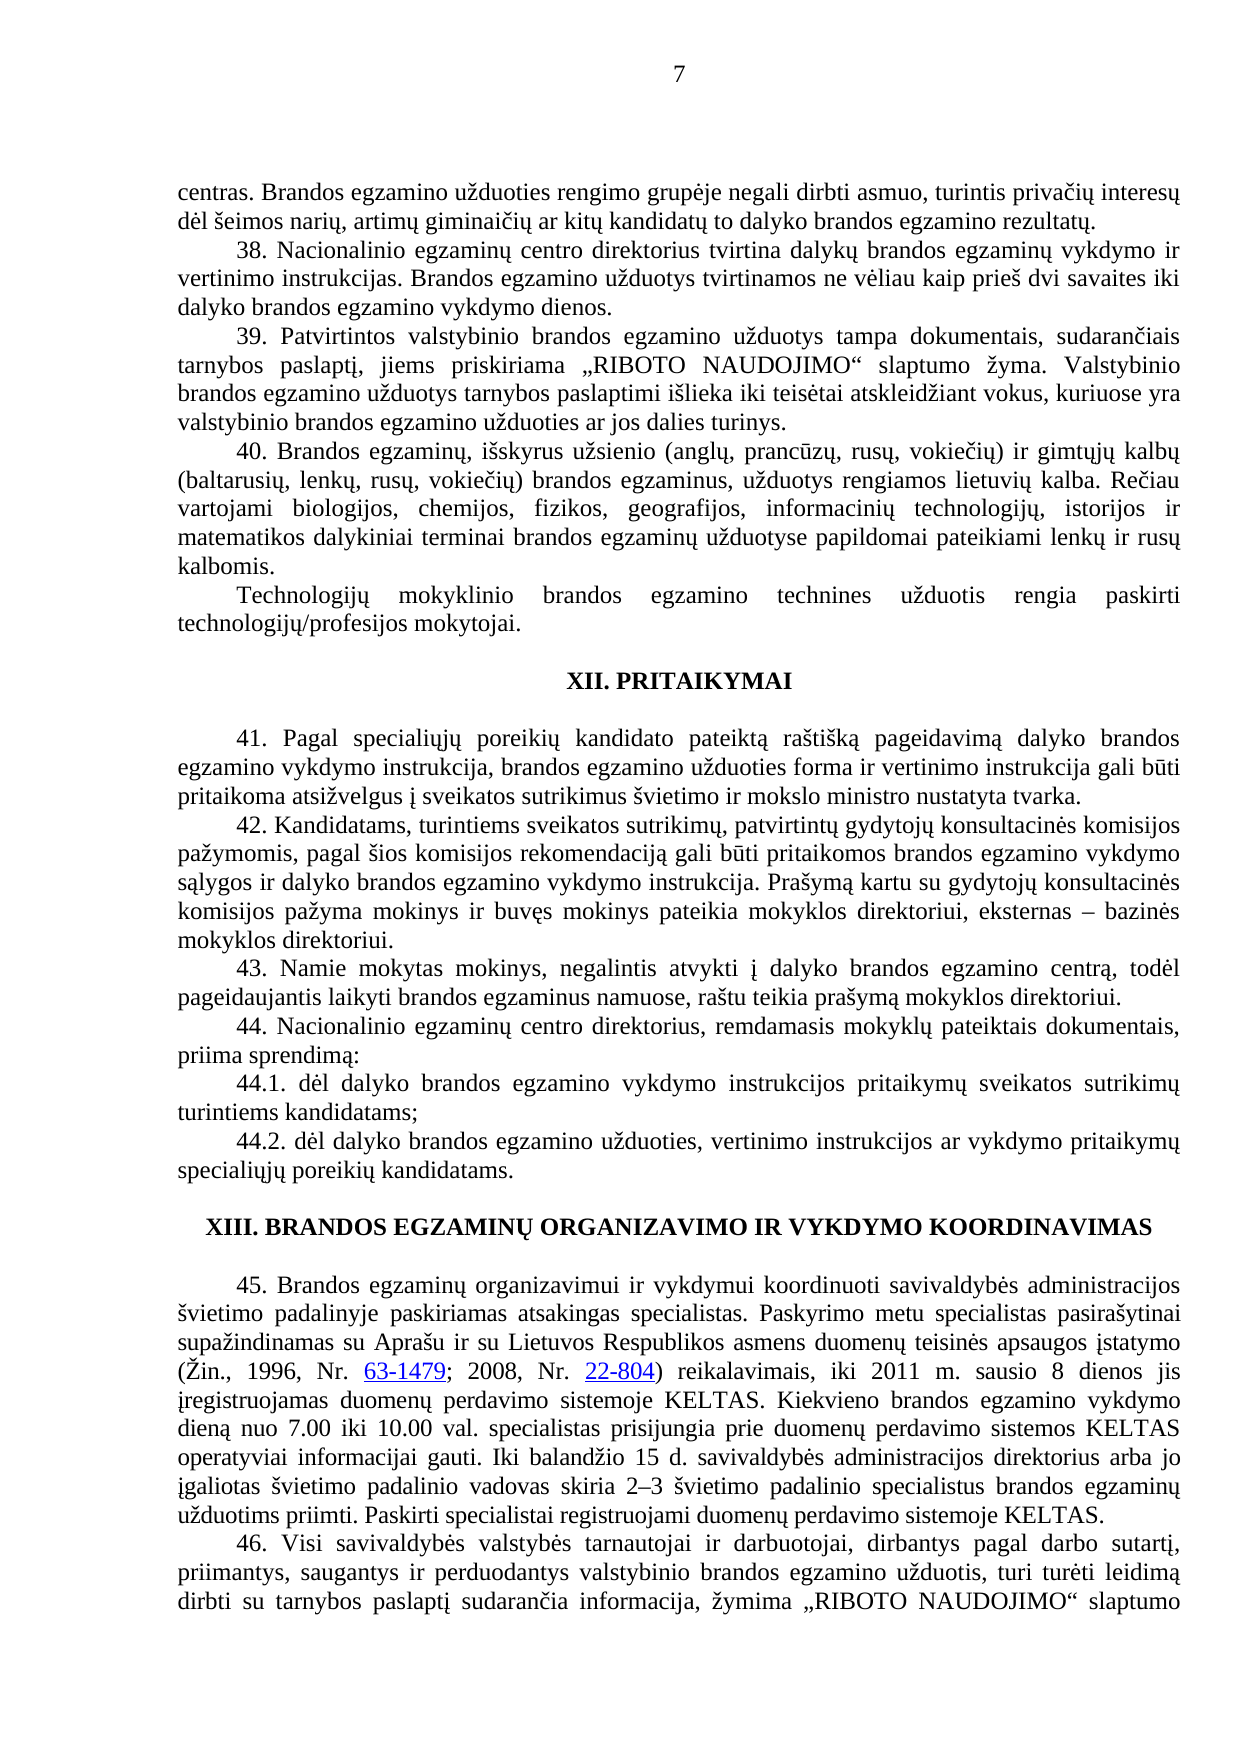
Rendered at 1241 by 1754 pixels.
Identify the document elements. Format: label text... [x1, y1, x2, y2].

text XIII. BRANDOS EGZAMINŲ ORGANIZAVIMO IR VYKDYMO KOORDINAVIMAS [177, 1212, 1181, 1241]
text 46. Visi savivaldybės valstybės tarnautojai ir darbuotojai, dirbantys pagal darbo sutartį, priimantys, saugantys ir perduodantys valstybinio brandos egzamino užduotis, turi turėti leidimą dirbti su tarnybos paslaptį sudarančia informacija, žymima „RIBOTO NAUDOJIMO“ slaptumo [177, 1528, 1181, 1615]
text Technologijų mokyklinio brandos egzamino technines užduotis rengia paskirti technologijų/profesijos mokytojai. [177, 580, 1181, 637]
text 44.2. dėl dalyko brandos egzamino užduoties, vertinimo instrukcijos ar vykdymo pritaikymų specialiųjų poreikių kandidatams. [177, 1126, 1181, 1183]
text 44. Nacionalinio egzaminų centro direktorius, remdamasis mokyklų pateiktais dokumentais, priima sprendimą: [177, 1011, 1181, 1068]
text XII. PRITAIKYMAI [177, 666, 1181, 695]
text 42. Kandidatams, turintiems sveikatos sutrikimų, patvirtintų gydytojų konsultacinės komisijos pažymomis, pagal šios komisijos rekomendaciją gali būti pritaikomos brandos egzamino vykdymo sąlygos ir dalyko brandos egzamino vykdymo instrukcija. Prašymą kartu su gydytojų konsultacinės komisijos pažyma mokinys ir buvęs mokinys pateikia mokyklos direktoriui, eksternas – bazinės mokyklos direktoriui. [177, 810, 1181, 953]
text 41. Pagal specialiųjų poreikių kandidato pateiktą raštišką pageidavimą dalyko brandos egzamino vykdymo instrukcija, brandos egzamino užduoties forma ir vertinimo instrukcija gali būti pritaikoma atsižvelgus į sveikatos sutrikimus švietimo ir mokslo ministro nustatyta tvarka. [177, 723, 1181, 810]
text 39. Patvirtintos valstybinio brandos egzamino užduotys tampa dokumentais, sudarančiais tarnybos paslaptį, jiems priskiriama „RIBOTO NAUDOJIMO“ slaptumo žyma. Valstybinio brandos egzamino užduotys tarnybos paslaptimi išlieka iki teisėtai atskleidžiant vokus, kuriuose yra valstybinio brandos egzamino užduoties ar jos dalies turinys. [177, 321, 1181, 436]
text 43. Namie mokytas mokinys, negalintis atvykti į dalyko brandos egzamino centrą, todėl pageidaujantis laikyti brandos egzaminus namuose, raštu teikia prašymą mokyklos direktoriui. [177, 953, 1181, 1011]
text 44.1. dėl dalyko brandos egzamino vykdymo instrukcijos pritaikymų sveikatos sutrikimų turintiems kandidatams; [177, 1068, 1181, 1126]
text 45. Brandos egzaminų organizavimui ir vykdymui koordinuoti savivaldybės administracijos švietimo padalinyje paskiriamas atsakingas specialistas. Paskyrimo metu specialistas pasirašytinai supažindinamas su Aprašu ir su Lietuvos Respublikos asmens duomenų teisinės apsaugos įstatymo (Žin., 1996, Nr. 63-1479; 2008, Nr. 22-804) reikalavimais, iki 2011 m. sausio 8 dienos jis įregistruojamas duomenų perdavimo sistemoje KELTAS. Kiekvieno brandos egzamino vykdymo dieną nuo 7.00 iki 10.00 val. specialistas prisijungia prie duomenų perdavimo sistemos KELTAS operatyviai informacijai gauti. Iki balandžio 15 d. savivaldybės administracijos direktorius arba jo įgaliotas švietimo padalinio vadovas skiria 2–3 švietimo padalinio specialistus brandos egzaminų užduotims priimti. Paskirti specialistai registruojami duomenų perdavimo sistemoje KELTAS. [177, 1270, 1181, 1528]
text 38. Nacionalinio egzaminų centro direktorius tvirtina dalykų brandos egzaminų vykdymo ir vertinimo instrukcijas. Brandos egzamino užduotys tvirtinamos ne vėliau kaip prieš dvi savaites iki dalyko brandos egzamino vykdymo dienos. [177, 235, 1181, 321]
text centras. Brandos egzamino užduoties rengimo grupėje negali dirbti asmuo, turintis privačių interesų dėl šeimos narių, artimų giminaičių ar kitų kandidatų to dalyko brandos egzamino rezultatų. [177, 177, 1181, 235]
text 40. Brandos egzaminų, išskyrus užsienio (anglų, prancūzų, rusų, vokiečių) ir gimtųjų kalbų (baltarusių, lenkų, rusų, vokiečių) brandos egzaminus, užduotys rengiamos lietuvių kalba. Rečiau vartojami biologijos, chemijos, fizikos, geografijos, informacinių technologijų, istorijos ir matematikos dalykiniai terminai brandos egzaminų užduotyse papildomai pateikiami lenkų ir rusų kalbomis. [177, 436, 1181, 580]
